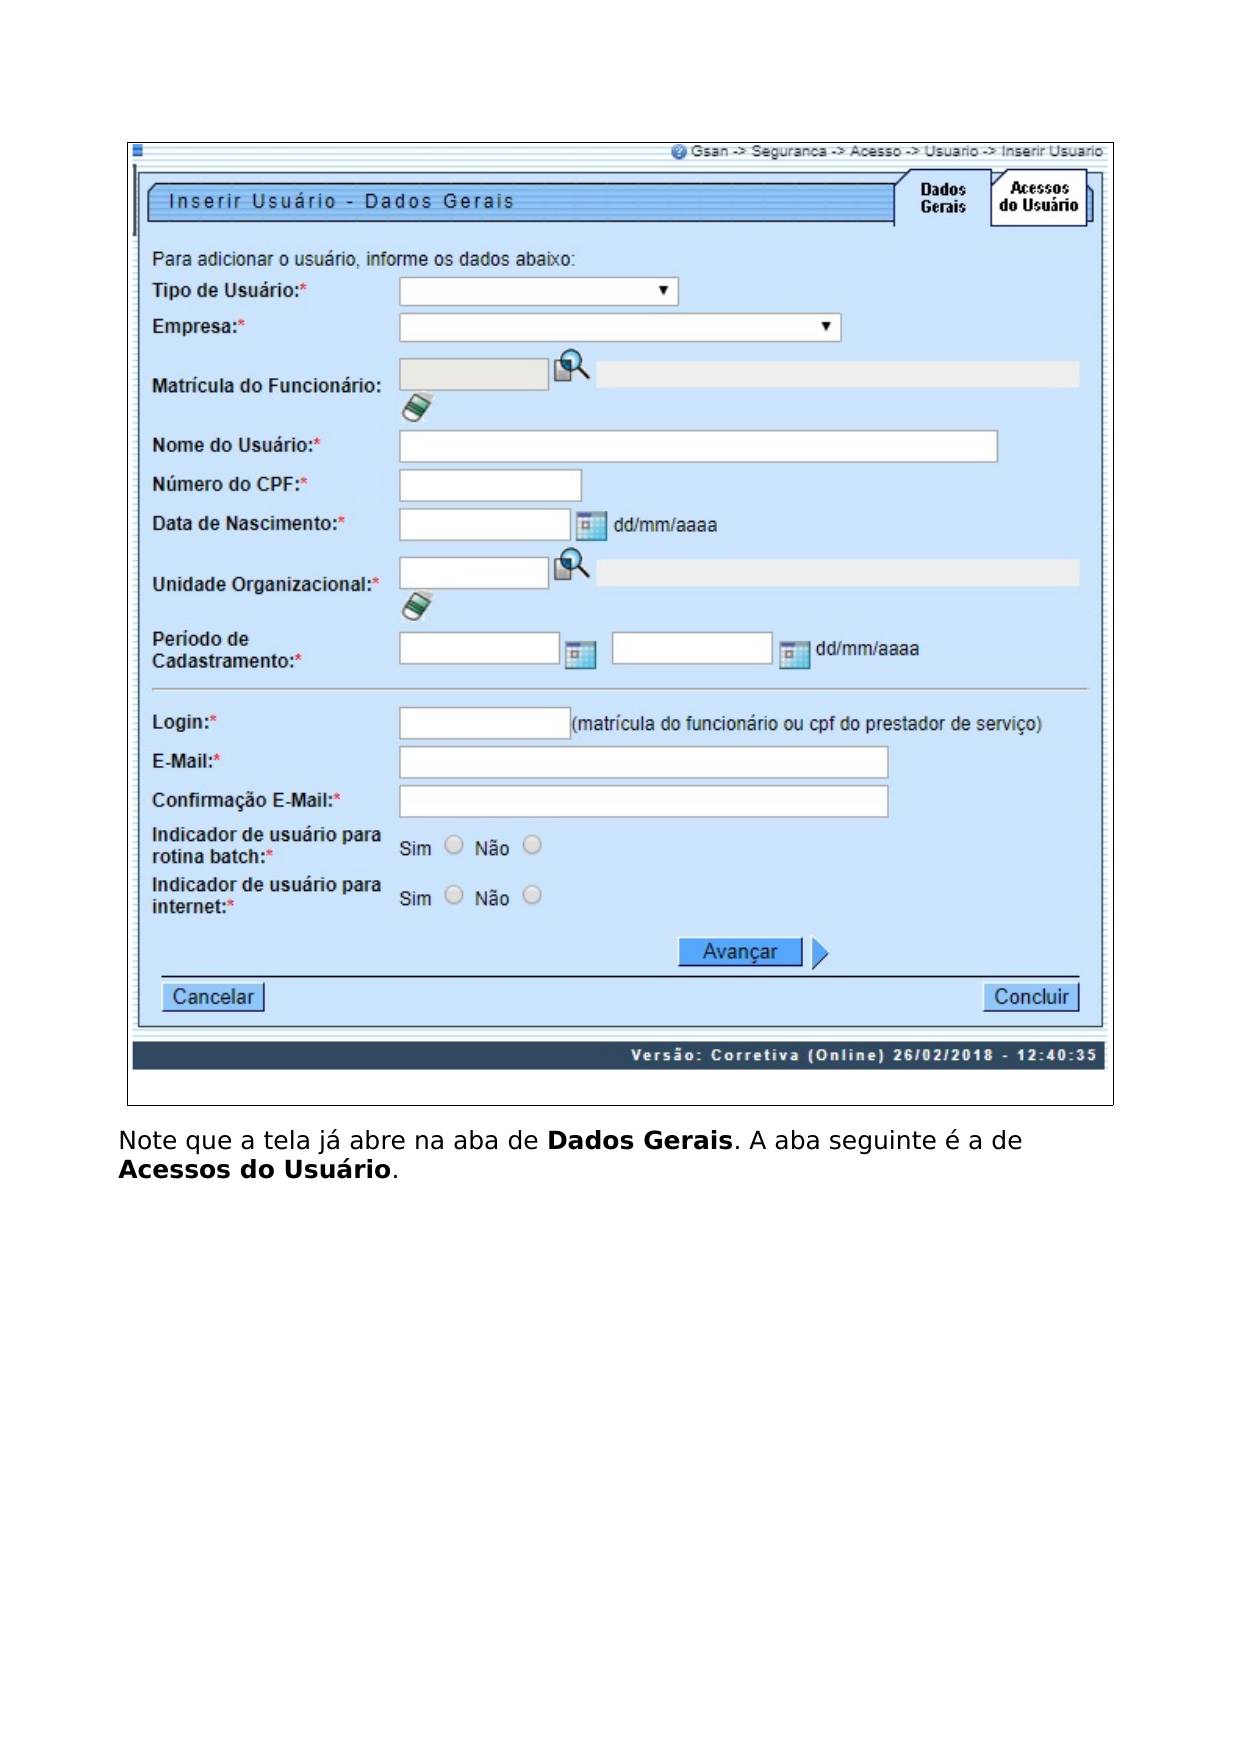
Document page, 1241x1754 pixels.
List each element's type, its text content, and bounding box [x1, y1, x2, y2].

text Note que a tela já abre na aba de Dados Gerais. A aba seguinte é a de Acessos do Usuário. [118, 1114, 1122, 1184]
picture [132, 144, 1108, 1073]
table_header [128, 143, 1113, 1105]
